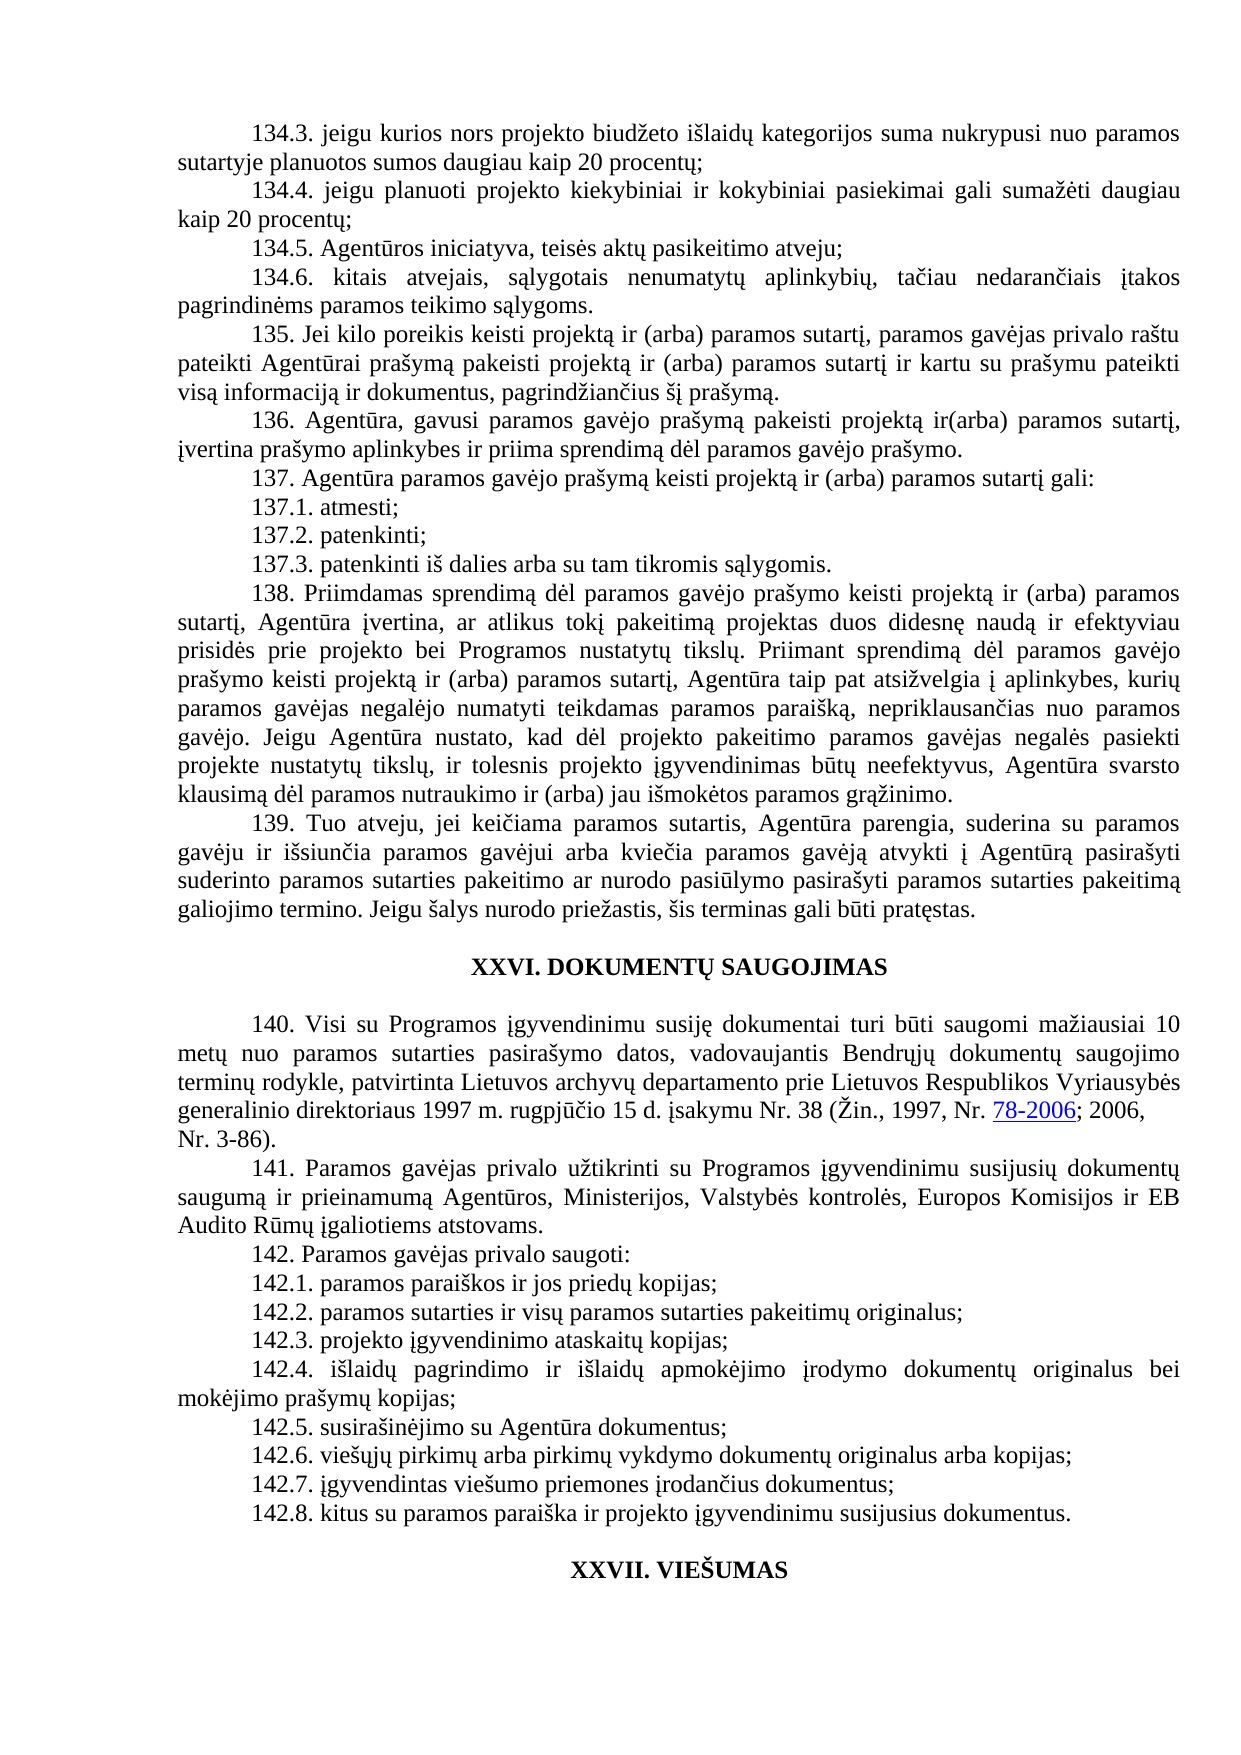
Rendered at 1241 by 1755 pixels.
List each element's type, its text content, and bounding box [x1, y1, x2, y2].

text 134.5. Agentūros iniciatyva, teisės aktų pasikeitimo atveju; [177, 233, 1181, 262]
text 134.4. jeigu planuoti projekto kiekybiniai ir kokybiniai pasiekimai gali sumažėti daugiau kaip 20 procentų; [177, 176, 1181, 233]
text Nr. 3-86). [177, 1124, 1181, 1153]
text 142.8. kitus su paramos paraiška ir projekto įgyvendinimu susijusius dokumentus. [177, 1498, 1181, 1527]
text 137.1. atmesti; [177, 492, 1181, 521]
text 137. Agentūra paramos gavėjo prašymą keisti projektą ir (arba) paramos sutartį gali: [177, 463, 1181, 492]
text 142.6. viešųjų pirkimų arba pirkimų vykdymo dokumentų originalus arba kopijas; [177, 1441, 1181, 1469]
text 142.4. išlaidų pagrindimo ir išlaidų apmokėjimo įrodymo dokumentų originalus bei mokėjimo prašymų kopijas; [177, 1354, 1181, 1412]
text XXVII. VIEŠUMAS [177, 1556, 1181, 1584]
text 141. Paramos gavėjas privalo užtikrinti su Programos įgyvendinimu susijusių dokumentų saugumą ir prieinamumą Agentūros, Ministerijos, Valstybės kontrolės, Europos Komisijos ir EB Audito Rūmų įgaliotiems atstovams. [177, 1153, 1181, 1239]
text 142.7. įgyvendintas viešumo priemones įrodančius dokumentus; [177, 1469, 1181, 1498]
text XXVI. DOKUMENTŲ SAUGOJIMAS [177, 952, 1181, 981]
text 142.5. susirašinėjimo su Agentūra dokumentus; [177, 1412, 1181, 1441]
text 142.2. paramos sutarties ir visų paramos sutarties pakeitimų originalus; [177, 1297, 1181, 1326]
text 140. Visi su Programos įgyvendinimu susiję dokumentai turi būti saugomi mažiausiai 10 metų nuo paramos sutarties pasirašymo datos, vadovaujantis Bendrųjų dokumentų saugojimo terminų rodykle, patvirtinta Lietuvos archyvų departamento prie Lietuvos Respublikos Vyriausybės generalinio direktoriaus 1997 m. rugpjūčio 15 d. įsakymu Nr. 38 (Žin., 1997, Nr. 78-2006; 2006, [177, 1009, 1181, 1124]
text 142. Paramos gavėjas privalo saugoti: [177, 1239, 1181, 1268]
text 142.3. projekto įgyvendinimo ataskaitų kopijas; [177, 1326, 1181, 1354]
text 137.2. patenkinti; [177, 521, 1181, 549]
text 135. Jei kilo poreikis keisti projektą ir (arba) paramos sutartį, paramos gavėjas privalo raštu pateikti Agentūrai prašymą pakeisti projektą ir (arba) paramos sutartį ir kartu su prašymu pateikti visą informaciją ir dokumentus, pagrindžiančius šį prašymą. [177, 319, 1181, 406]
text 139. Tuo atveju, jei keičiama paramos sutartis, Agentūra parengia, suderina su paramos gavėju ir išsiunčia paramos gavėjui arba kviečia paramos gavėją atvykti į Agentūrą pasirašyti suderinto paramos sutarties pakeitimo ar nurodo pasiūlymo pasirašyti paramos sutarties pakeitimą galiojimo termino. Jeigu šalys nurodo priežastis, šis terminas gali būti pratęstas. [177, 808, 1181, 923]
text 137.3. patenkinti iš dalies arba su tam tikromis sąlygomis. [177, 549, 1181, 578]
text 134.3. jeigu kurios nors projekto biudžeto išlaidų kategorijos suma nukrypusi nuo paramos sutartyje planuotos sumos daugiau kaip 20 procentų; [177, 118, 1181, 176]
text 136. Agentūra, gavusi paramos gavėjo prašymą pakeisti projektą ir(arba) paramos sutartį, įvertina prašymo aplinkybes ir priima sprendimą dėl paramos gavėjo prašymo. [177, 406, 1181, 463]
text 138. Priimdamas sprendimą dėl paramos gavėjo prašymo keisti projektą ir (arba) paramos sutartį, Agentūra įvertina, ar atlikus tokį pakeitimą projektas duos didesnę naudą ir efektyviau prisidės prie projekto bei Programos nustatytų tikslų. Priimant sprendimą dėl paramos gavėjo prašymo keisti projektą ir (arba) paramos sutartį, Agentūra taip pat atsižvelgia į aplinkybes, kurių paramos gavėjas negalėjo numatyti teikdamas paramos paraišką, nepriklausančias nuo paramos gavėjo. Jeigu Agentūra nustato, kad dėl projekto pakeitimo paramos gavėjas negalės pasiekti projekte nustatytų tikslų, ir tolesnis projekto įgyvendinimas būtų neefektyvus, Agentūra svarsto klausimą dėl paramos nutraukimo ir (arba) jau išmokėtos paramos grąžinimo. [177, 578, 1181, 808]
text 134.6. kitais atvejais, sąlygotais nenumatytų aplinkybių, tačiau nedarančiais įtakos pagrindinėms paramos teikimo sąlygoms. [177, 262, 1181, 319]
text 142.1. paramos paraiškos ir jos priedų kopijas; [177, 1268, 1181, 1297]
